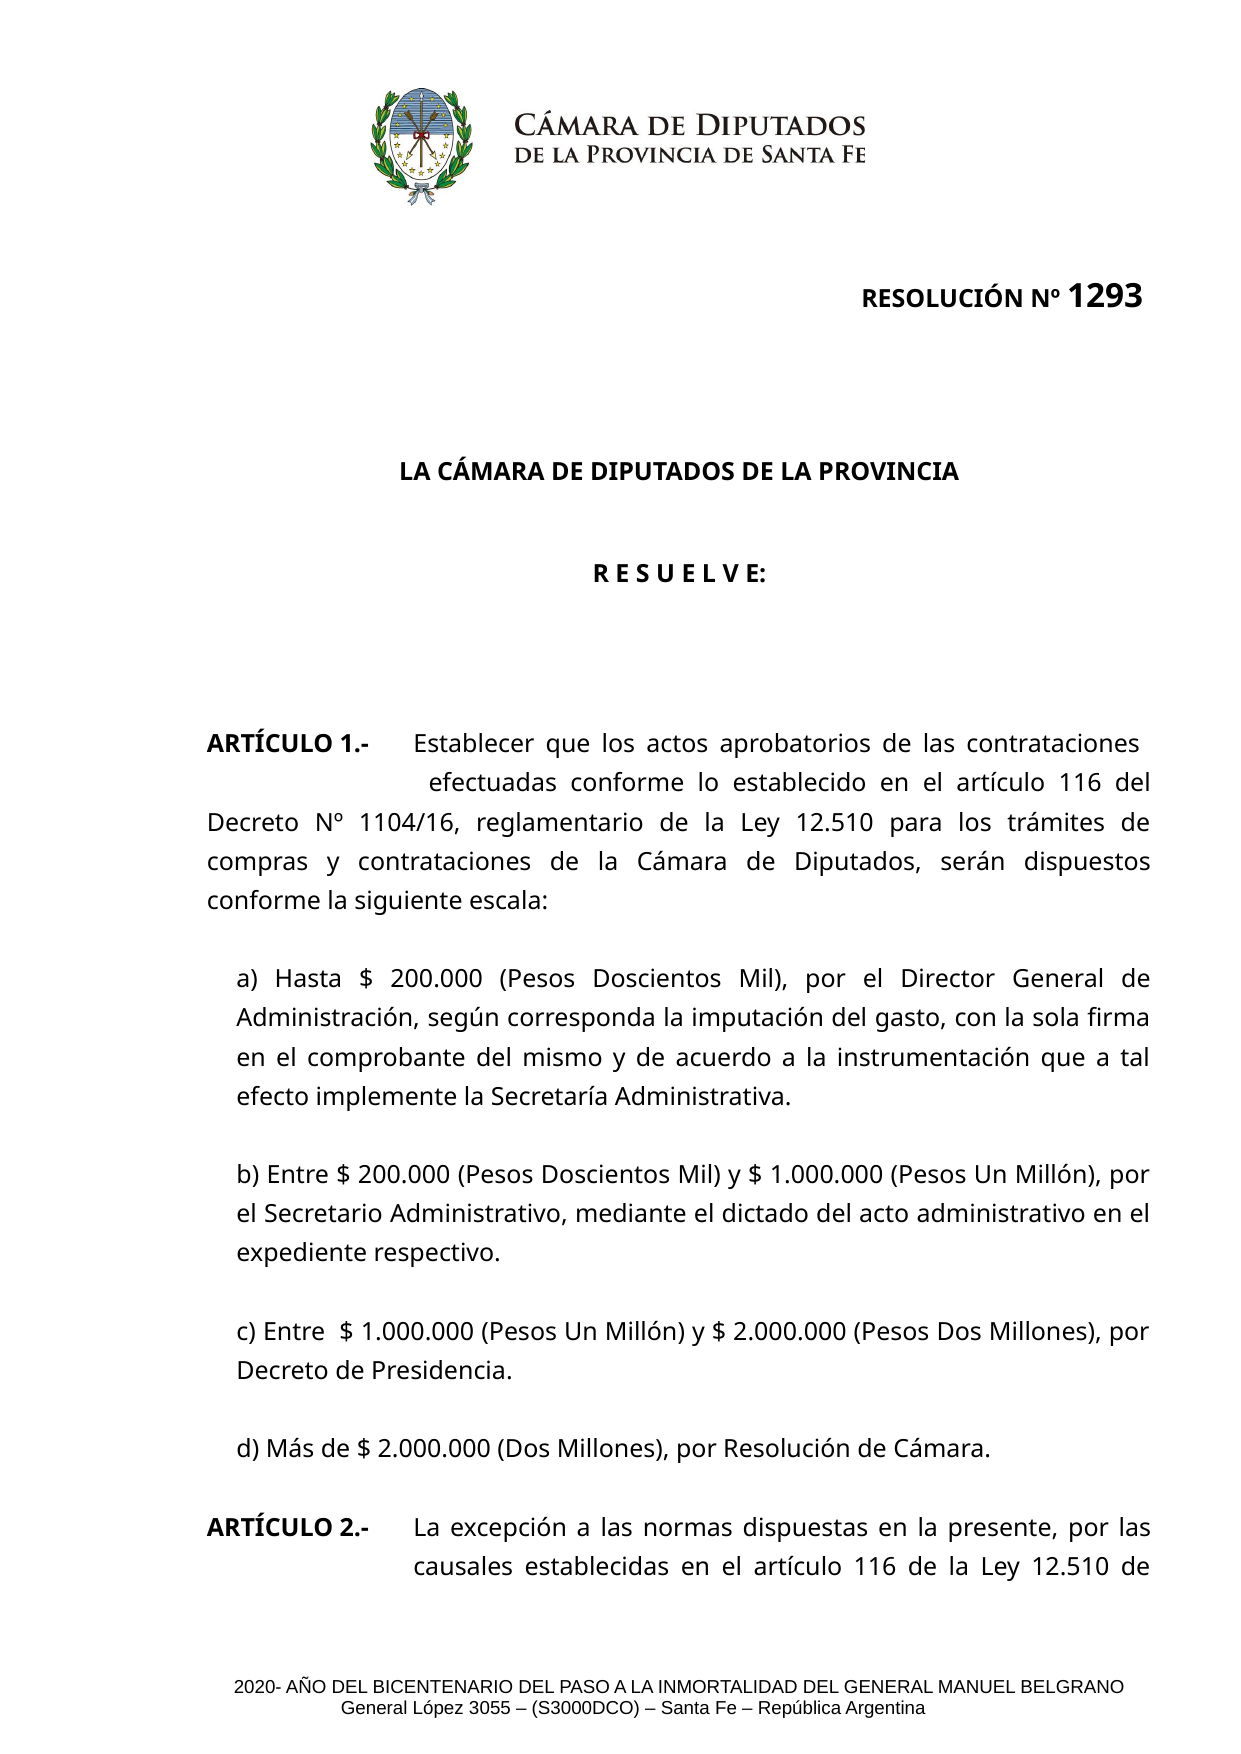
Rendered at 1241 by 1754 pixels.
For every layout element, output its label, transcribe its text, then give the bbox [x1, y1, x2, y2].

list b) Entre $ 200.000 (Pesos Doscientos Mil) y $ 1.000.000 (Pesos Un Millón), por el Secretario Administrativo, mediante el dictado del acto administrativo en el expediente respectivo. [236, 1157, 1152, 1269]
list d) Más de $ 2.000.000 (Dos Millones), por Resolución de Cámara. [236, 1431, 1152, 1465]
text LA CÁMARA DE DIPUTADOS DE LA PROVINCIA [207, 453, 1152, 487]
list a) Hasta $ 200.000 (Pesos Doscientos Mil), por el Director General de Administración, según corresponda la imputación del gasto, con la sola firma en el comprobante del mismo y de acuerdo a la instrumentación que a tal efecto implemente la Secretaría Administrativa. [236, 961, 1152, 1112]
text Establecer que los actos aprobatorios de las contrataciones efectuadas conforme lo establecido en el artículo 116 del Decreto Nº 1104/16, reglamentario de la Ley 12.510 para los trámites de compras y contrataciones de la Cámara de Diputados, serán dispuestos conforme la siguiente escala: [207, 726, 1152, 917]
list c) Entre $ 1.000.000 (Pesos Un Millón) y $ 2.000.000 (Pesos Dos Millones), por Decreto de Presidencia. [236, 1313, 1152, 1387]
text La excepción a las normas dispuestas en la presente, por las causales establecidas en el artículo 116 de la Ley 12.510 de [207, 1509, 1152, 1582]
picture [370, 88, 866, 210]
table_header ARTÍCULO 1.- [207, 726, 413, 776]
text R E S U E L V E: [207, 556, 1152, 589]
table_header ARTÍCULO 2.- [207, 1509, 413, 1559]
text RESOLUCIÓN Nº 1293 [207, 272, 1152, 317]
